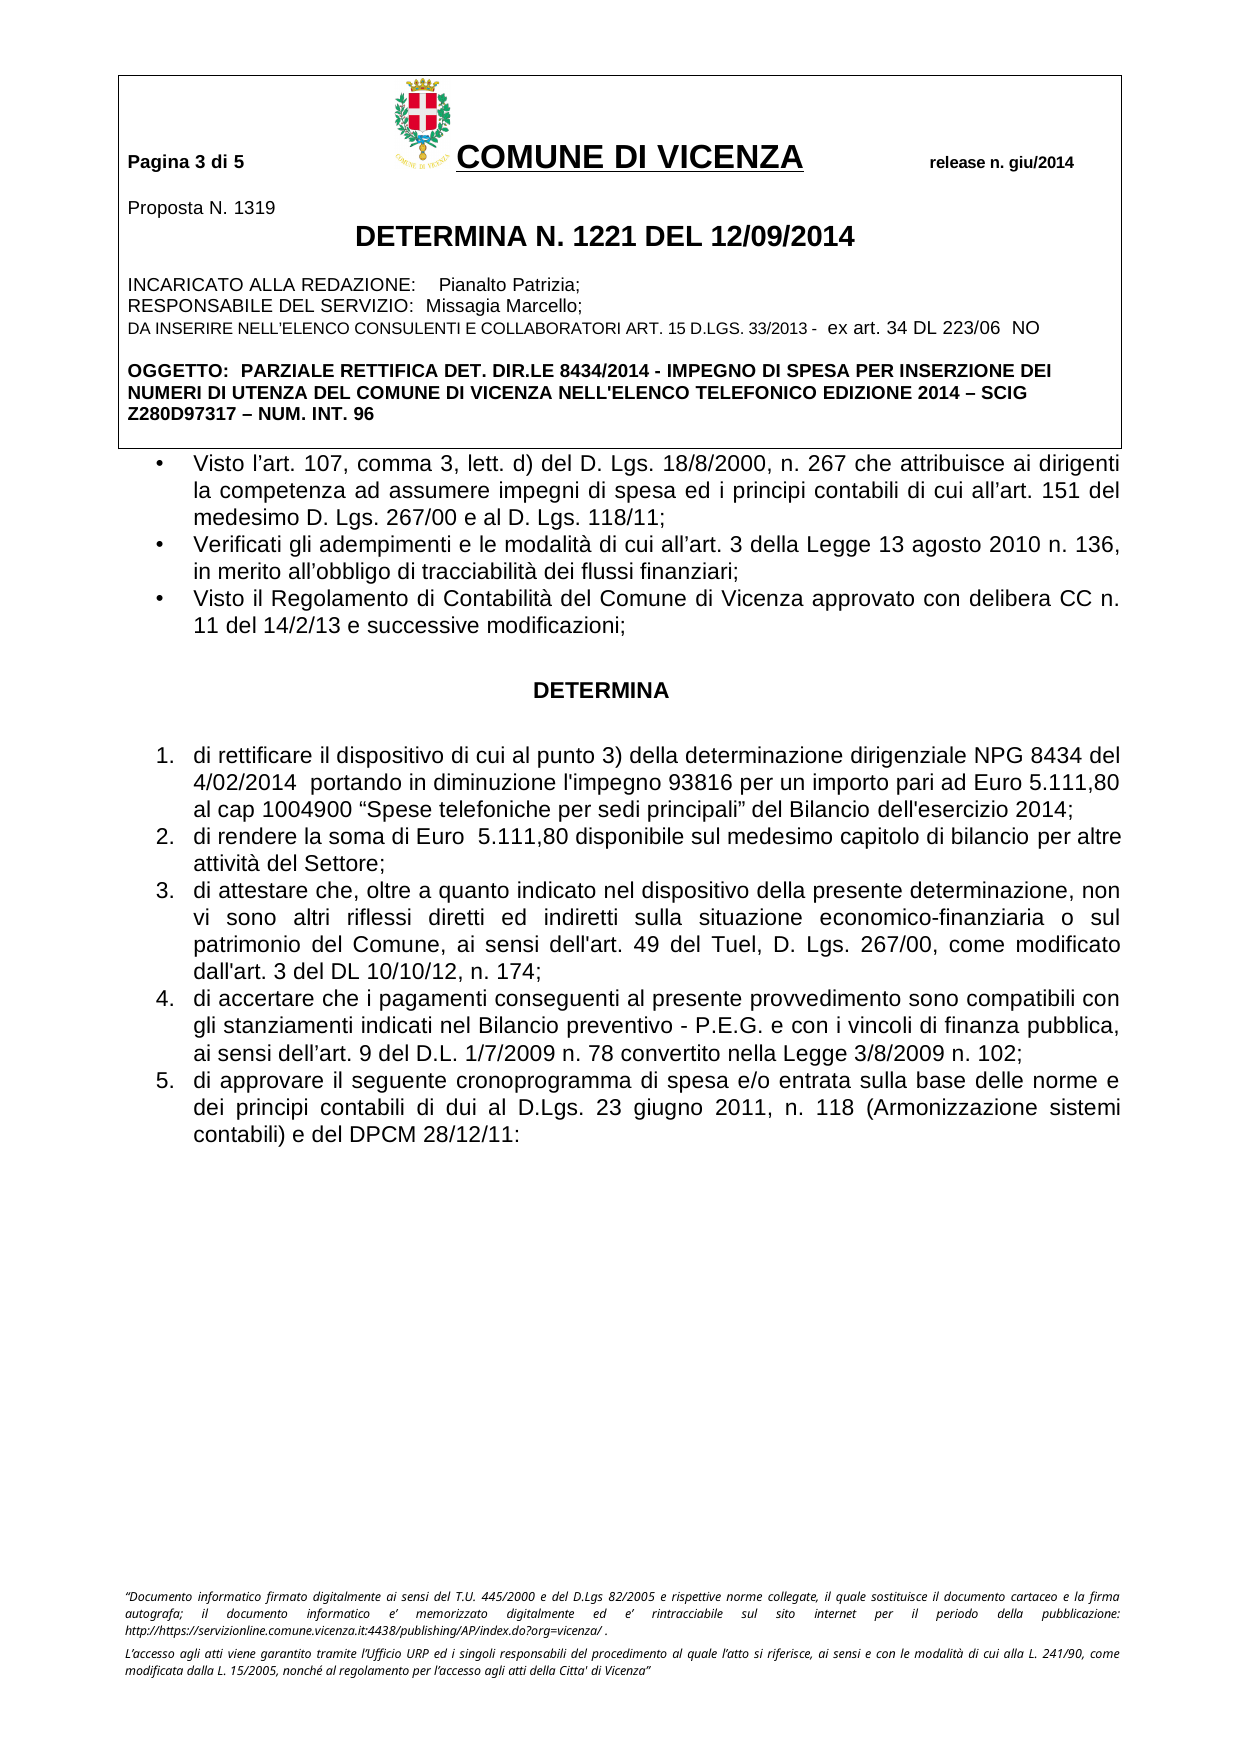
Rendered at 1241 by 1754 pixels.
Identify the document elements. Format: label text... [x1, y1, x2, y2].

list Visto il Regolamento di Contabilità del Comune di Vicenza approvato con delibera CC n. 11 del 14/2/13 e successive modificazioni; [156, 585, 1122, 639]
list Visto l’art. 107, comma 3, lett. d) del D. Lgs. 18/8/2000, n. 267 che attribuisce ai dirigenti la competenza ad assumere impegni di spesa ed i principi contabili di cui all’art. 151 del medesimo D. Lgs. 267/00 e al D. Lgs. 118/11; [156, 449, 1122, 531]
text DETERMINA [118, 666, 1122, 703]
picture [394, 78, 451, 169]
list di attestare che, oltre a quanto indicato nel dispositivo della presente determinazione, non vi sono altri riflessi diretti ed indiretti sulla situazione economico-finanziaria o sul patrimonio del Comune, ai sensi dell'art. 49 del Tuel, D. Lgs. 267/00, come modificato dall'art. 3 del DL 10/10/12, n. 174; [156, 876, 1122, 985]
list di rettificare il dispositivo di cui al punto 3) della determinazione dirigenziale NPG 8434 del 4/02/2014 portando in diminuzione l'impegno 93816 per un importo pari ad Euro 5.111,80 al cap 1004900 “Spese telefoniche per sedi principali” del Bilancio dell'esercizio 2014; [156, 741, 1122, 822]
list Verificati gli adempimenti e le modalità di cui all’art. 3 della Legge 13 agosto 2010 n. 136, in merito all’obbligo di tracciabilità dei flussi finanziari; [156, 531, 1122, 585]
list di accertare che i pagamenti conseguenti al presente provvedimento sono compatibili con gli stanziamenti indicati nel Bilancio preventivo - P.E.G. e con i vincoli di finanza pubblica, ai sensi dell’art. 9 del D.L. 1/7/2009 n. 78 convertito nella Legge 3/8/2009 n. 102; [156, 985, 1122, 1066]
list di approvare il seguente cronoprogramma di spesa e/o entrata sulla base delle norme e dei principi contabili di dui al D.Lgs. 23 giugno 2011, n. 118 (Armonizzazione sistemi contabili) e del DPCM 28/12/11: [156, 1066, 1122, 1147]
list di rendere la soma di Euro 5.111,80 disponibile sul medesimo capitolo di bilancio per altre attività del Settore; [156, 822, 1122, 876]
